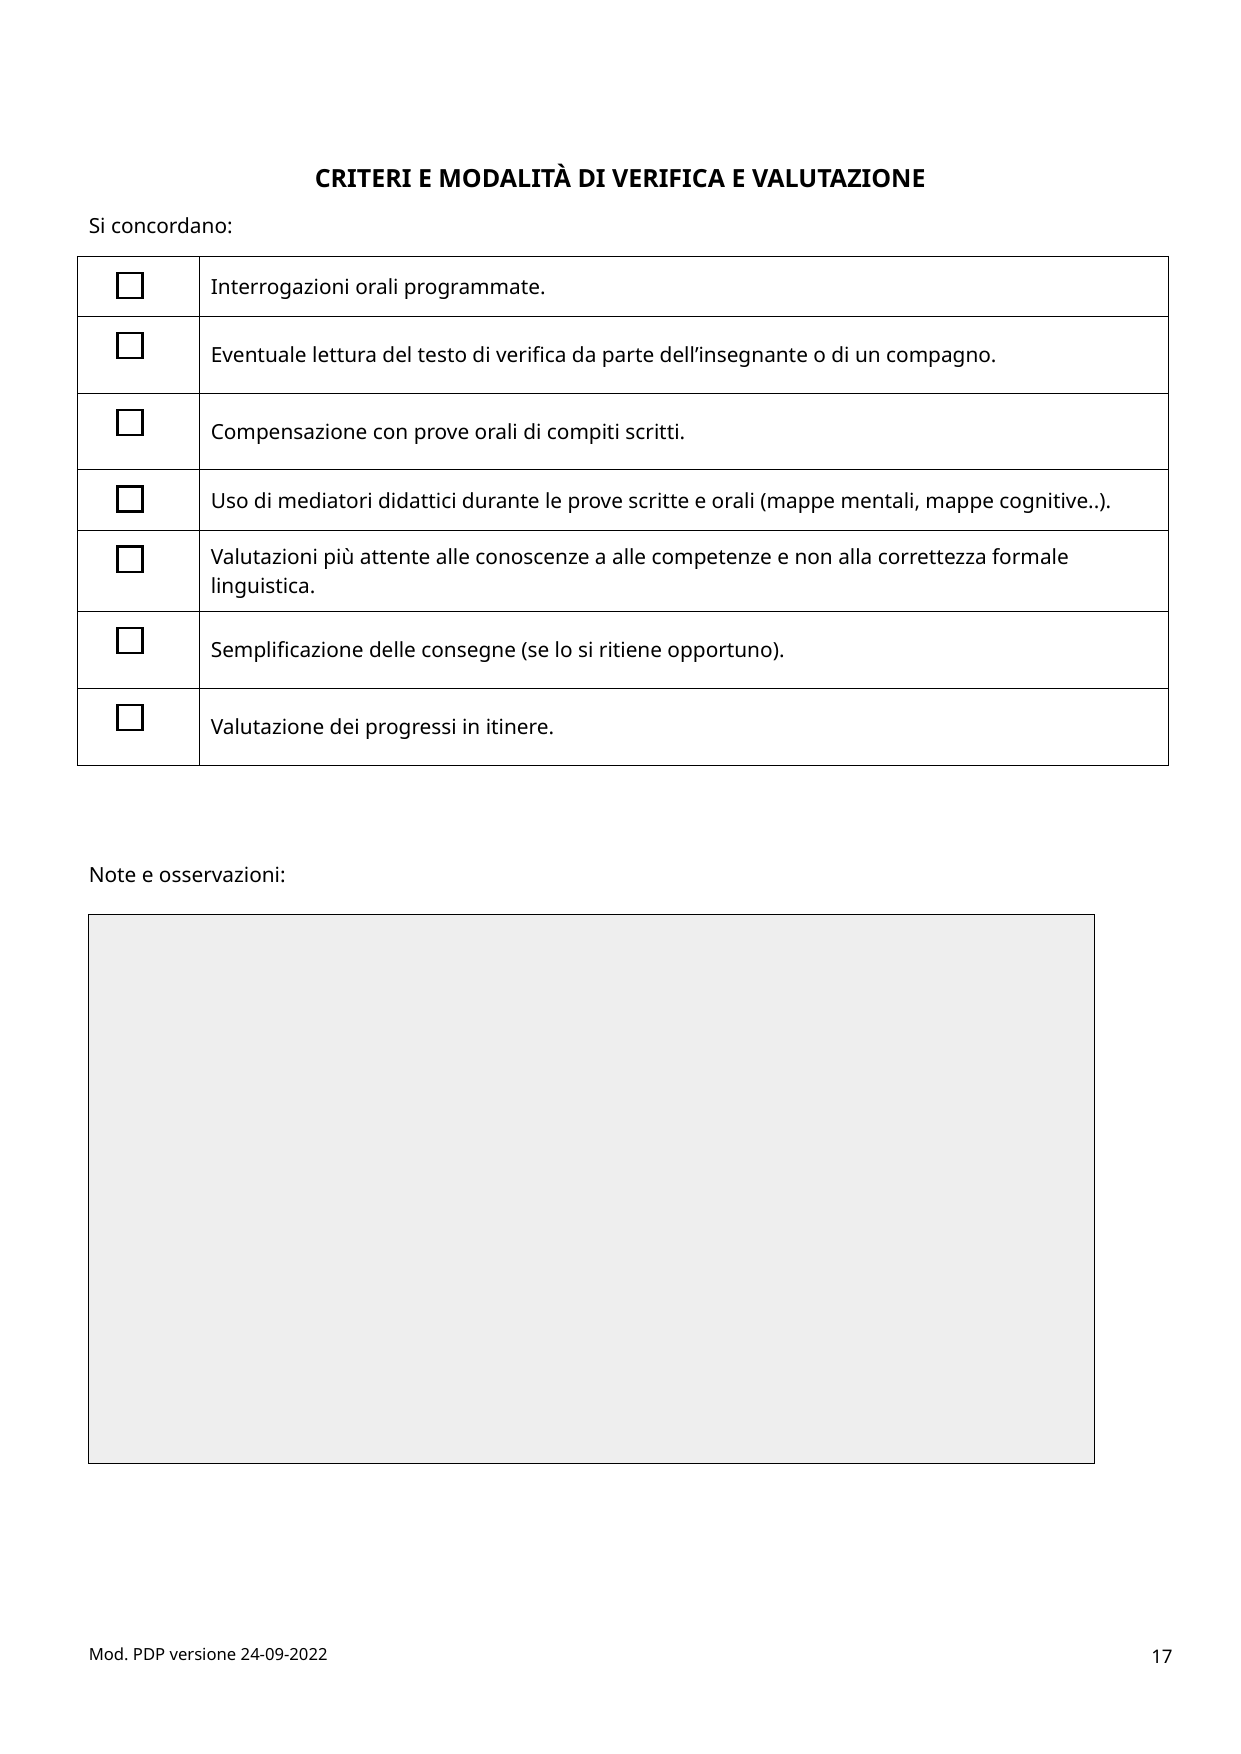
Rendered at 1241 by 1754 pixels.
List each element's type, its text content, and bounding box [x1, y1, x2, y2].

text Note e osservazioni: [88, 860, 1152, 888]
table_cell Semplificazione delle consegne (se lo si ritiene opportuno). [200, 612, 1168, 688]
table_header [78, 257, 199, 316]
table_cell [78, 317, 199, 393]
table_cell Valutazione dei progressi in itinere. [200, 689, 1168, 764]
table_cell [78, 394, 199, 469]
table_cell Compensazione con prove orali di compiti scritti. [200, 394, 1168, 469]
text Si concordano: [88, 211, 1152, 240]
table_cell [78, 689, 199, 764]
table_cell [78, 531, 199, 611]
table_header Interrogazioni orali programmate. [200, 257, 1168, 316]
table_cell Uso di mediatori didattici durante le prove scritte e orali (mappe mentali, mappe cognitive..). [200, 470, 1168, 529]
table_cell Eventuale lettura del testo di verifica da parte dell’insegnante o di un compagno. [200, 317, 1168, 393]
table_cell Valutazioni più attente alle conoscenze a alle competenze e non alla correttezza formale linguistica. [200, 531, 1168, 611]
table_cell [78, 470, 199, 529]
table_cell [78, 612, 199, 688]
text CRITERI E MODALITÀ DI VERIFICA E VALUTAZIONE [88, 160, 1152, 194]
